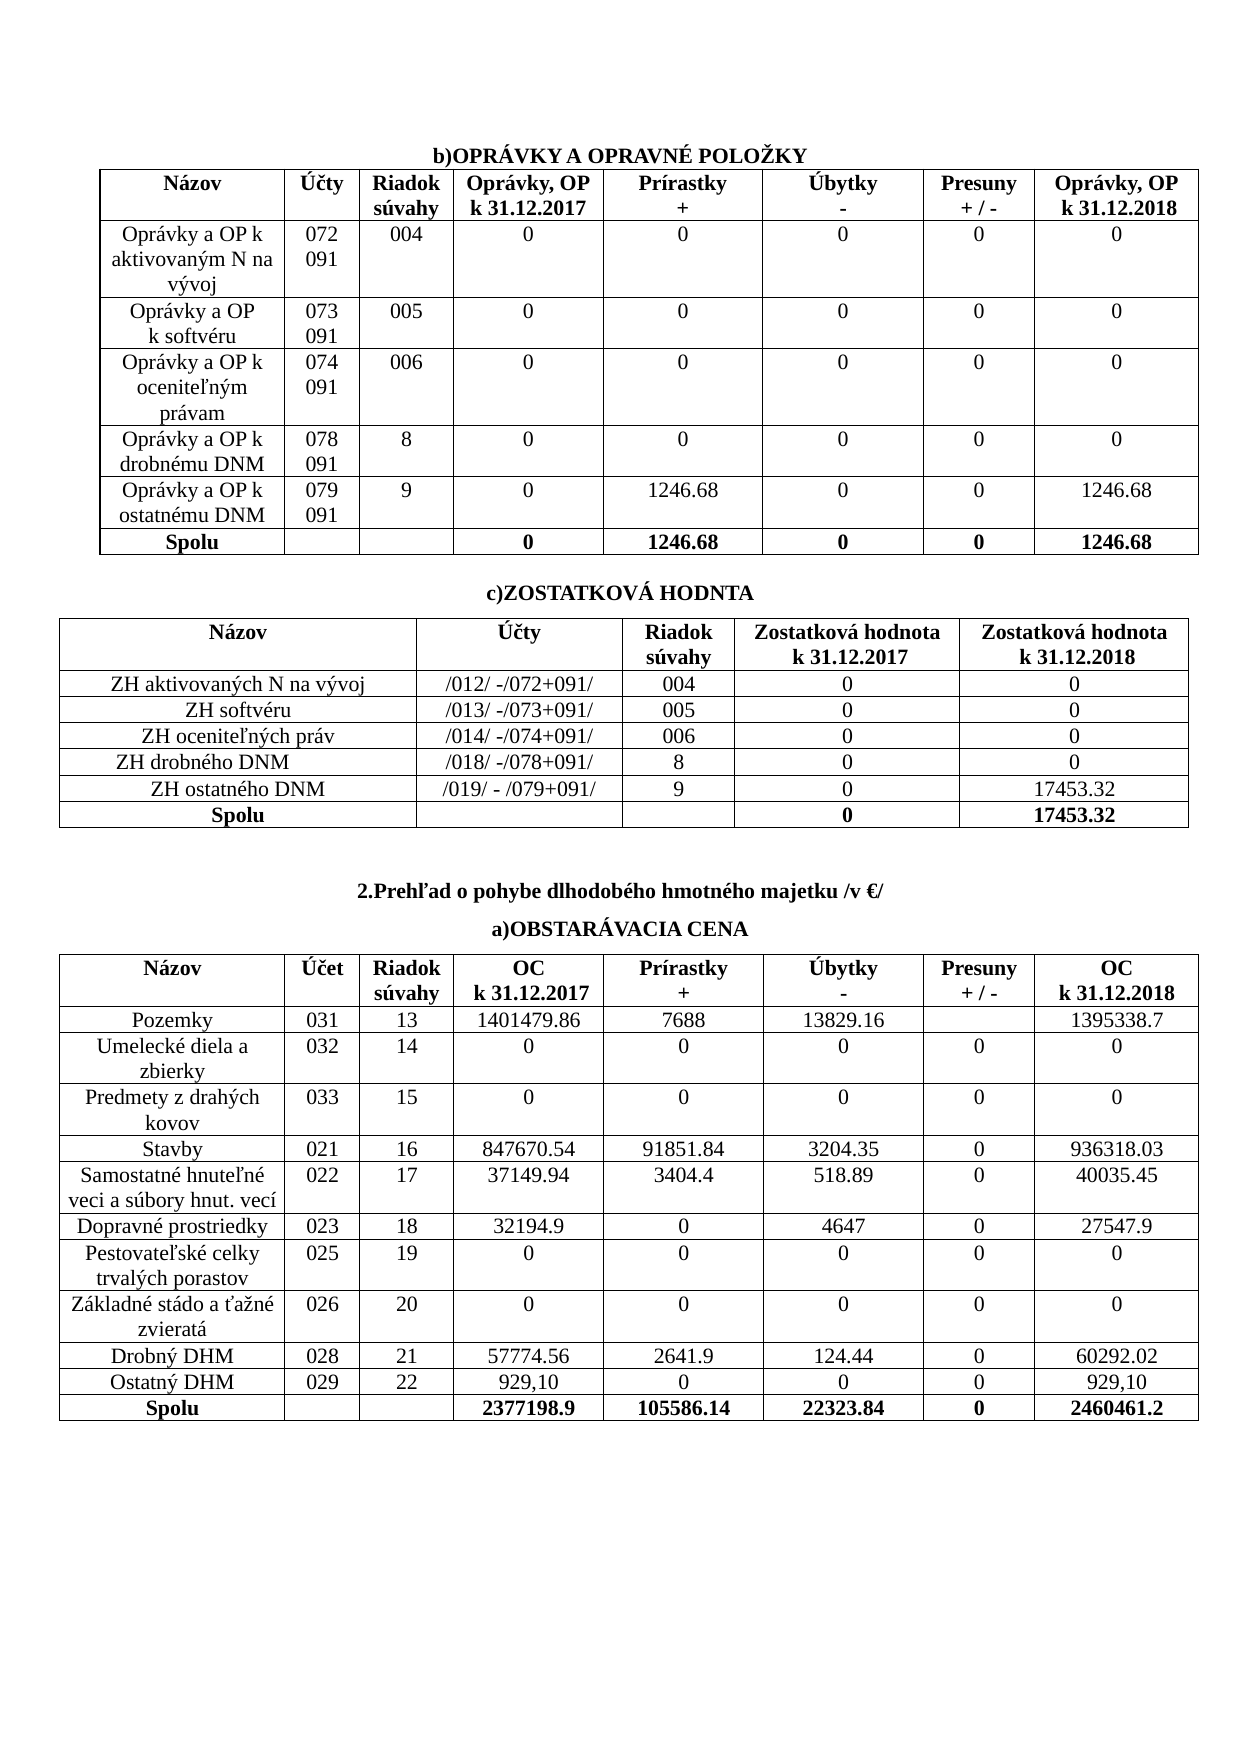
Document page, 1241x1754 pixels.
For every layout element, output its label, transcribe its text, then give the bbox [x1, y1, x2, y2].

table_cell 7688 [604, 1007, 763, 1032]
table_cell 0 [604, 349, 762, 425]
table_cell 13 [360, 1007, 453, 1032]
table_header Názov [60, 955, 284, 1006]
table_header Riadok súvahy [360, 955, 453, 1006]
table_cell 1401479,86 [454, 1007, 603, 1032]
table_cell 8 [623, 749, 734, 774]
table_cell 18 [360, 1214, 453, 1239]
table_header Účty [285, 170, 359, 220]
table_cell 124,44 [764, 1343, 923, 1368]
table_cell 1395338,7 [1035, 1007, 1198, 1032]
table_cell 0 [1035, 1084, 1198, 1135]
table_cell 0 [924, 1136, 1034, 1161]
table_cell 19 [360, 1240, 453, 1290]
table_cell 0 [604, 1084, 763, 1135]
table_cell 0 [1035, 298, 1198, 348]
table_cell 0 [924, 1291, 1034, 1342]
table_cell Pestovateľské celky trvalých porastov [60, 1240, 284, 1290]
table_cell 847670,54 [454, 1136, 603, 1161]
table_cell 0 [454, 529, 603, 554]
table_cell 0 [604, 1291, 763, 1342]
table_cell 22323,84 [764, 1395, 923, 1420]
table_cell Spolu [60, 1395, 284, 1420]
table_cell 0 [454, 1084, 603, 1135]
table_cell 0 [763, 529, 923, 554]
table_cell 0 [924, 477, 1034, 528]
table_cell 028 [285, 1343, 359, 1368]
table_cell 1246,68 [1035, 529, 1198, 554]
table_cell ZH ostatného DNM [60, 776, 416, 801]
table_cell Oprávky a OP k ostatnému DNM [101, 477, 284, 528]
table_cell 0 [1035, 221, 1198, 297]
table_header Presuny + / - [924, 170, 1034, 220]
table_cell Oprávky a OP k drobnému DNM [101, 426, 284, 476]
table_cell 005 [623, 697, 734, 722]
table_header Účty [417, 619, 622, 669]
table_cell 0 [1035, 1240, 1198, 1290]
table_cell 0 [735, 723, 959, 748]
list OPRÁVKY A OPRAVNÉ POLOŽKY [118, 143, 1122, 168]
table_cell 0 [924, 1162, 1034, 1212]
table_cell 0 [1035, 1291, 1198, 1342]
table_cell 0 [1035, 426, 1198, 476]
table_cell 0 [454, 349, 603, 425]
table_cell ZH aktivovaných N na vývoj [60, 671, 416, 696]
table_cell 0 [924, 426, 1034, 476]
table_cell 0 [960, 723, 1188, 748]
table_cell 0 [735, 749, 959, 774]
table_cell 0 [604, 1240, 763, 1290]
table_cell ZH oceniteľných práv [60, 723, 416, 748]
table_cell /014/ -/074+091/ [417, 723, 622, 748]
table_cell ZH softvéru [60, 697, 416, 722]
table_cell 021 [285, 1136, 359, 1161]
table_cell Predmety z drahých kovov [60, 1084, 284, 1135]
table_cell 1246,68 [604, 529, 762, 554]
table_cell 0 [763, 221, 923, 297]
table_cell 0 [764, 1084, 923, 1135]
table_cell 0 [763, 349, 923, 425]
table_cell 0 [604, 1214, 763, 1239]
table_header Prírastky + [604, 955, 763, 1006]
table_header OC k 31.12.2017 [454, 955, 603, 1006]
table_header Prírastky + [604, 170, 762, 220]
table_cell Stavby [60, 1136, 284, 1161]
table_cell 2641,9 [604, 1343, 763, 1368]
table_cell 0 [924, 1343, 1034, 1368]
table_cell 0 [454, 221, 603, 297]
table_cell 026 [285, 1291, 359, 1342]
table_cell 0 [924, 1395, 1034, 1420]
table_cell 0 [735, 802, 959, 827]
table_cell 60292,02 [1035, 1343, 1198, 1368]
table_cell /019/ - /079+091/ [417, 776, 622, 801]
table_cell 0 [960, 671, 1188, 696]
table_cell 0 [454, 1291, 603, 1342]
list OBSTARÁVACIA CENA [118, 916, 1122, 941]
table_cell 0 [604, 298, 762, 348]
table_cell [285, 529, 359, 554]
table_cell Oprávky a OP k aktivovaným N na vývoj [101, 221, 284, 297]
table_cell 91851,84 [604, 1136, 763, 1161]
table_cell 0 [924, 1214, 1034, 1239]
table_cell [360, 529, 453, 554]
table_cell 22 [360, 1369, 453, 1394]
table_cell 025 [285, 1240, 359, 1290]
table_header Oprávky, OP k 31.12.2017 [454, 170, 603, 220]
table_header Názov [60, 619, 416, 669]
table_cell 37149,94 [454, 1162, 603, 1212]
table_cell 936318,03 [1035, 1136, 1198, 1161]
table_cell 4647 [764, 1214, 923, 1239]
table_cell Ostatný DHM [60, 1369, 284, 1394]
table_cell 004 [623, 671, 734, 696]
table_cell 0 [735, 697, 959, 722]
table_cell Spolu [101, 529, 284, 554]
table_header Názov [101, 170, 284, 220]
table_cell 0 [763, 477, 923, 528]
table_cell 0 [924, 1240, 1034, 1290]
table_cell 32194,9 [454, 1214, 603, 1239]
table_cell 073 091 [285, 298, 359, 348]
table_cell 031 [285, 1007, 359, 1032]
table_cell 8 [360, 426, 453, 476]
table_cell 005 [360, 298, 453, 348]
table_cell 2377198,9 [454, 1395, 603, 1420]
table_cell 17 [360, 1162, 453, 1212]
table_cell 074 091 [285, 349, 359, 425]
table_cell 0 [1035, 349, 1198, 425]
table_cell 032 [285, 1033, 359, 1083]
table_cell Dopravné prostriedky [60, 1214, 284, 1239]
table_cell Oprávky a OP k oceniteľným právam [101, 349, 284, 425]
table_cell Pozemky [60, 1007, 284, 1032]
table_cell Drobný DHM [60, 1343, 284, 1368]
table_cell 0 [454, 426, 603, 476]
table_cell 13829,16 [764, 1007, 923, 1032]
table_header Presuny + / - [924, 955, 1034, 1006]
table_cell [623, 802, 734, 827]
table_cell 0 [960, 749, 1188, 774]
table_cell 0 [604, 1369, 763, 1394]
table_header Riadok súvahy [623, 619, 734, 669]
table_cell 0 [763, 426, 923, 476]
table_cell 079 091 [285, 477, 359, 528]
table_cell 006 [623, 723, 734, 748]
table_cell 0 [960, 697, 1188, 722]
list Prehľad o pohybe dlhodobého hmotného majetku /v €/ [118, 878, 1122, 904]
table_cell 006 [360, 349, 453, 425]
table_header Úbytky - [764, 955, 923, 1006]
table_header Účet [285, 955, 359, 1006]
table_cell 14 [360, 1033, 453, 1083]
table_cell 0 [764, 1291, 923, 1342]
table_cell 3204,35 [764, 1136, 923, 1161]
table_cell [924, 1007, 1034, 1032]
table_cell 40035,45 [1035, 1162, 1198, 1212]
table_cell 15 [360, 1084, 453, 1135]
table_cell 1246,68 [1035, 477, 1198, 528]
table_cell 3404,4 [604, 1162, 763, 1212]
table_cell 2460461,2 [1035, 1395, 1198, 1420]
table_cell 0 [924, 1369, 1034, 1394]
table_cell Spolu [60, 802, 416, 827]
table_cell 1246,68 [604, 477, 762, 528]
table_cell 0 [454, 477, 603, 528]
table_cell 9 [623, 776, 734, 801]
table_cell 929,10 [454, 1369, 603, 1394]
table_cell 0 [604, 1033, 763, 1083]
table_cell 0 [735, 671, 959, 696]
table_cell [360, 1395, 453, 1420]
table_cell /018/ -/078+091/ [417, 749, 622, 774]
table_cell 0 [1035, 1033, 1198, 1083]
table_cell 0 [454, 1033, 603, 1083]
table_header OC k 31.12.2018 [1035, 955, 1198, 1006]
table_cell 072 091 [285, 221, 359, 297]
table_cell /012/ -/072+091/ [417, 671, 622, 696]
table_cell 0 [924, 1084, 1034, 1135]
table_cell [285, 1395, 359, 1420]
table_cell 022 [285, 1162, 359, 1212]
table_cell 518,89 [764, 1162, 923, 1212]
table_header Oprávky, OP k 31.12.2018 [1035, 170, 1198, 220]
table_cell 023 [285, 1214, 359, 1239]
table_cell [417, 802, 622, 827]
table_header Zostatková hodnota k 31.12.2018 [960, 619, 1188, 669]
table_header Zostatková hodnota k 31.12.2017 [735, 619, 959, 669]
table_cell 21 [360, 1343, 453, 1368]
table_cell Oprávky a OP k softvéru [101, 298, 284, 348]
table_cell 033 [285, 1084, 359, 1135]
table_cell 029 [285, 1369, 359, 1394]
table_cell Umelecké diela a zbierky [60, 1033, 284, 1083]
table_cell 0 [924, 529, 1034, 554]
table_cell 20 [360, 1291, 453, 1342]
table_cell 929,10 [1035, 1369, 1198, 1394]
table_cell ZH drobného DNM [60, 749, 416, 774]
table_cell Základné stádo a ťažné zvieratá [60, 1291, 284, 1342]
table_cell 0 [735, 776, 959, 801]
table_cell 27547,9 [1035, 1214, 1198, 1239]
table_header Úbytky - [763, 170, 923, 220]
table_cell 0 [454, 1240, 603, 1290]
table_cell 16 [360, 1136, 453, 1161]
table_cell 0 [764, 1240, 923, 1290]
table_cell 078 091 [285, 426, 359, 476]
table_cell 0 [924, 349, 1034, 425]
table_cell 0 [764, 1033, 923, 1083]
table_cell 0 [924, 221, 1034, 297]
table_cell 0 [924, 298, 1034, 348]
table_cell 17453,32 [960, 776, 1188, 801]
table_header Riadok súvahy [360, 170, 453, 220]
table_cell 17453,32 [960, 802, 1188, 827]
table_cell 0 [604, 426, 762, 476]
table_cell Samostatné hnuteľné veci a súbory hnut. vecí [60, 1162, 284, 1212]
table_cell /013/ -/073+091/ [417, 697, 622, 722]
table_cell 0 [454, 298, 603, 348]
table_cell 004 [360, 221, 453, 297]
table_cell 105586,14 [604, 1395, 763, 1420]
table_cell 0 [924, 1033, 1034, 1083]
table_cell 9 [360, 477, 453, 528]
table_cell 0 [763, 298, 923, 348]
list ZOSTATKOVÁ HODNTA [118, 580, 1122, 605]
table_cell 0 [604, 221, 762, 297]
table_cell 57774,56 [454, 1343, 603, 1368]
table_cell 0 [764, 1369, 923, 1394]
